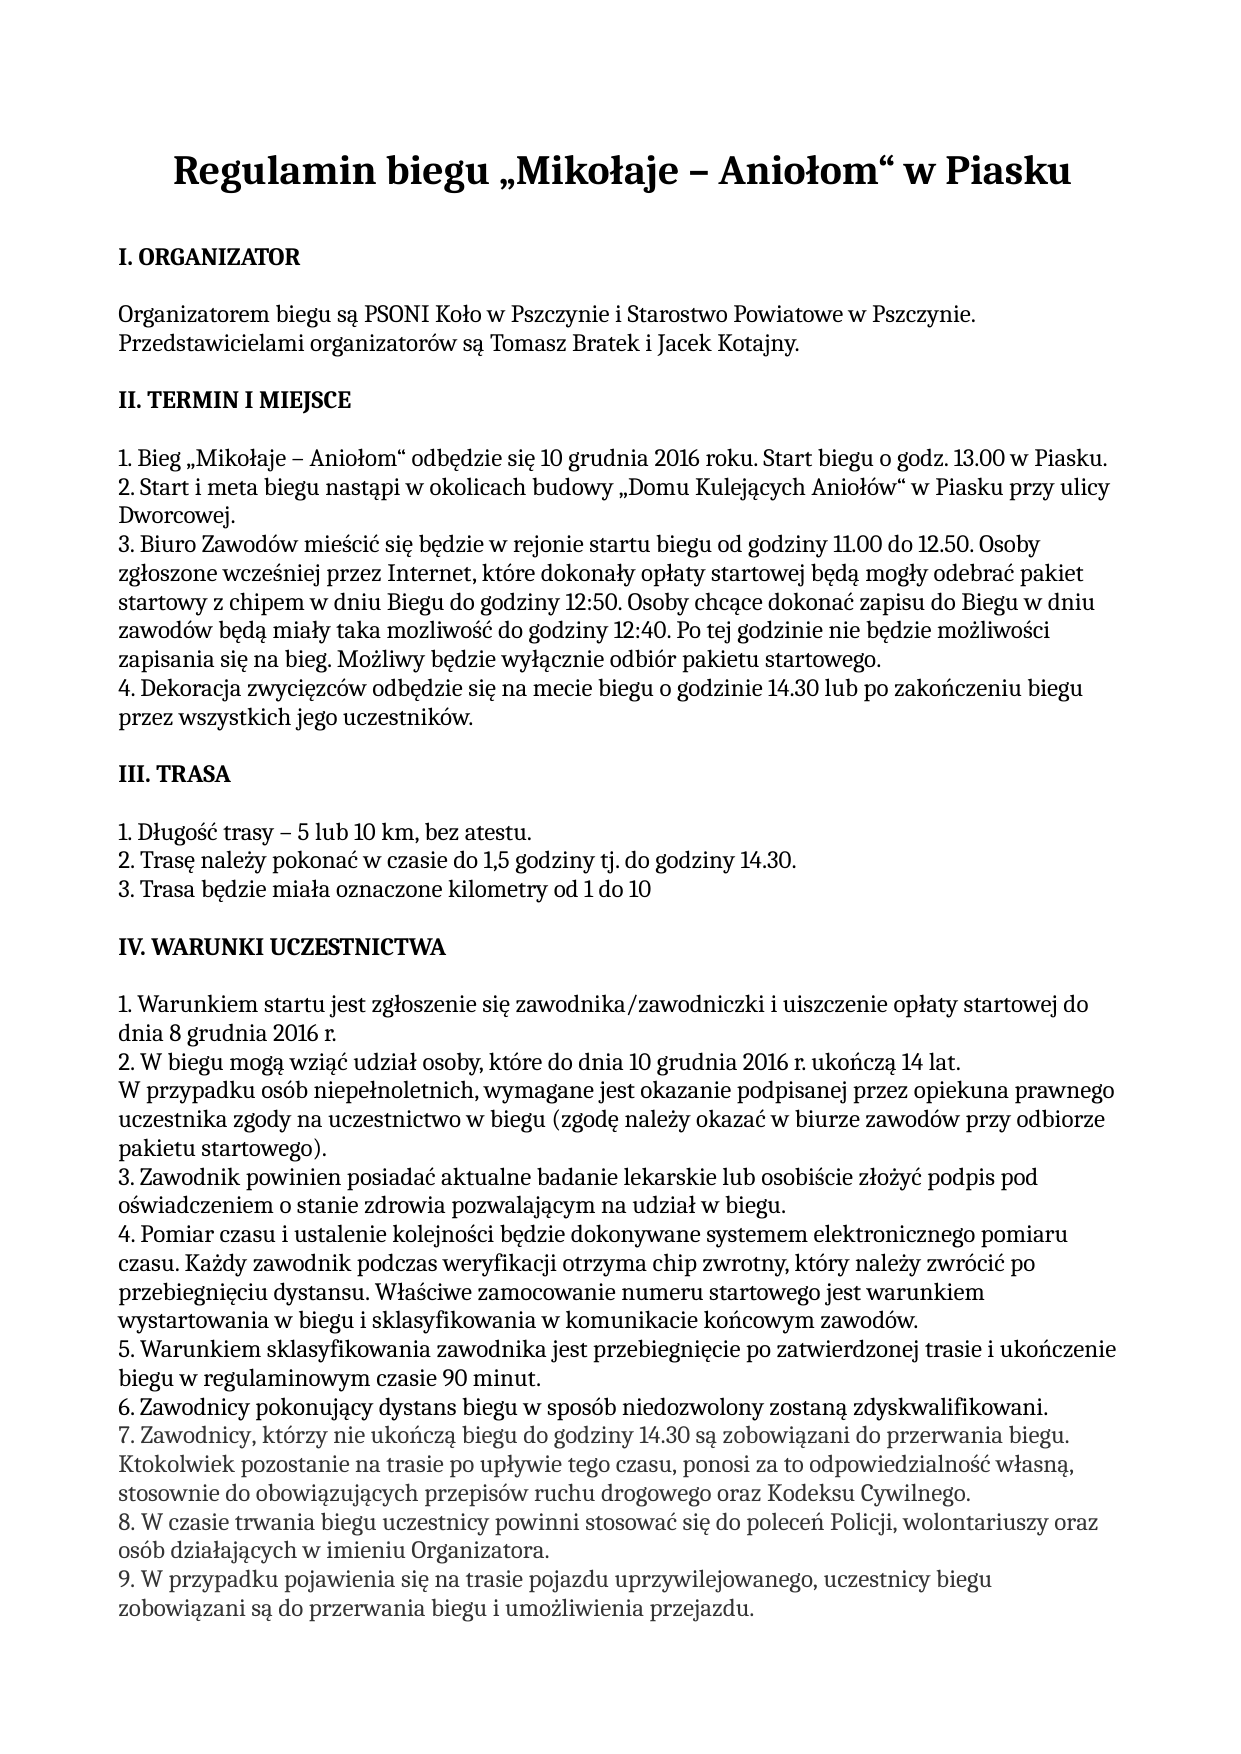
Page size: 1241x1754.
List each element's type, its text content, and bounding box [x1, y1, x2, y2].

text Regulamin biegu „Mikołaje – Aniołom“ w Piasku [118, 147, 1122, 195]
text 3. Zawodnik powinien posiadać aktualne badanie lekarskie lub osobiście złożyć podpis pod oświadczeniem o stanie zdrowia pozwalającym na udział w biegu. [118, 1163, 1122, 1220]
text Organizatorem biegu są PSONI Koło w Pszczynie i Starostwo Powiatowe w Pszczynie. Przedstawicielami organizatorów są Tomasz Bratek i Jacek Kotajny. [118, 300, 1122, 358]
text 3. Trasa będzie miała oznaczone kilometry od 1 do 10 [118, 875, 1122, 904]
text 4. Pomiar czasu i ustalenie kolejności będzie dokonywane systemem elektronicznego pomiaru czasu. Każdy zawodnik podczas weryfikacji otrzyma chip zwrotny, który należy zwrócić po przebiegnięciu dystansu. Właściwe zamocowanie numeru startowego jest warunkiem wystartowania w biegu i sklasyfikowania w komunikacie końcowym zawodów. [118, 1220, 1122, 1335]
text IV. WARUNKI UCZESTNICTWA [118, 933, 1122, 961]
text 1. Długość trasy – 5 lub 10 km, bez atestu. [118, 818, 1122, 846]
text 1. Warunkiem startu jest zgłoszenie się zawodnika/zawodniczki i uiszczenie opłaty startowej do dnia 8 grudnia 2016 r. [118, 990, 1122, 1048]
text W przypadku osób niepełnoletnich, wymagane jest okazanie podpisanej przez opiekuna prawnego uczestnika zgody na uczestnictwo w biegu (zgodę należy okazać w biurze zawodów przy odbiorze pakietu startowego). [118, 1076, 1122, 1163]
text 7. Zawodnicy, którzy nie ukończą biegu do godziny 14.30 są zobowiązani do przerwania biegu. Ktokolwiek pozostanie na trasie po upływie tego czasu, ponosi za to odpowiedzialność własną, stosownie do obowiązujących przepisów ruchu drogowego oraz Kodeksu Cywilnego. [118, 1421, 1122, 1508]
text 3. Biuro Zawodów mieścić się będzie w rejonie startu biegu od godziny 11.00 do 12.50. Osoby zgłoszone wcześniej przez Internet, które dokonały opłaty startowej będą mogły odebrać pakiet startowy z chipem w dniu Biegu do godziny 12:50. Osoby chcące dokonać zapisu do Biegu w dniu zawodów będą miały taka mozliwość do godziny 12:40. Po tej godzinie nie będzie możliwości zapisania się na bieg. Możliwy będzie wyłącznie odbiór pakietu startowego. [118, 530, 1122, 674]
text 6. Zawodnicy pokonujący dystans biegu w sposób niedozwolony zostaną zdyskwalifikowani. [118, 1393, 1122, 1421]
text 5. Warunkiem sklasyfikowania zawodnika jest przebiegnięcie po zatwierdzonej trasie i ukończenie biegu w regulaminowym czasie 90 minut. [118, 1335, 1122, 1393]
text 2. Trasę należy pokonać w czasie do 1,5 godziny tj. do godziny 14.30. [118, 846, 1122, 875]
text 1. Bieg „Mikołaje – Aniołom“ odbędzie się 10 grudnia 2016 roku. Start biegu o godz. 13.00 w Piasku. [118, 444, 1122, 473]
text 2. W biegu mogą wziąć udział osoby, które do dnia 10 grudnia 2016 r. ukończą 14 lat. [118, 1048, 1122, 1076]
text 9. W przypadku pojawienia się na trasie pojazdu uprzywilejowanego, uczestnicy biegu zobowiązani są do przerwania biegu i umożliwienia przejazdu. [118, 1565, 1122, 1623]
text 4. Dekoracja zwycięzców odbędzie się na mecie biegu o godzinie 14.30 lub po zakończeniu biegu przez wszystkich jego uczestników. [118, 674, 1122, 731]
text I. ORGANIZATOR [118, 243, 1122, 271]
text II. TERMIN I MIEJSCE [118, 386, 1122, 415]
text 8. W czasie trwania biegu uczestnicy powinni stosować się do poleceń Policji, wolontariuszy oraz osób działających w imieniu Organizatora. [118, 1508, 1122, 1565]
text 2. Start i meta biegu nastąpi w okolicach budowy „Domu Kulejących Aniołów“ w Piasku przy ulicy Dworcowej. [118, 473, 1122, 530]
text III. TRASA [118, 760, 1122, 789]
